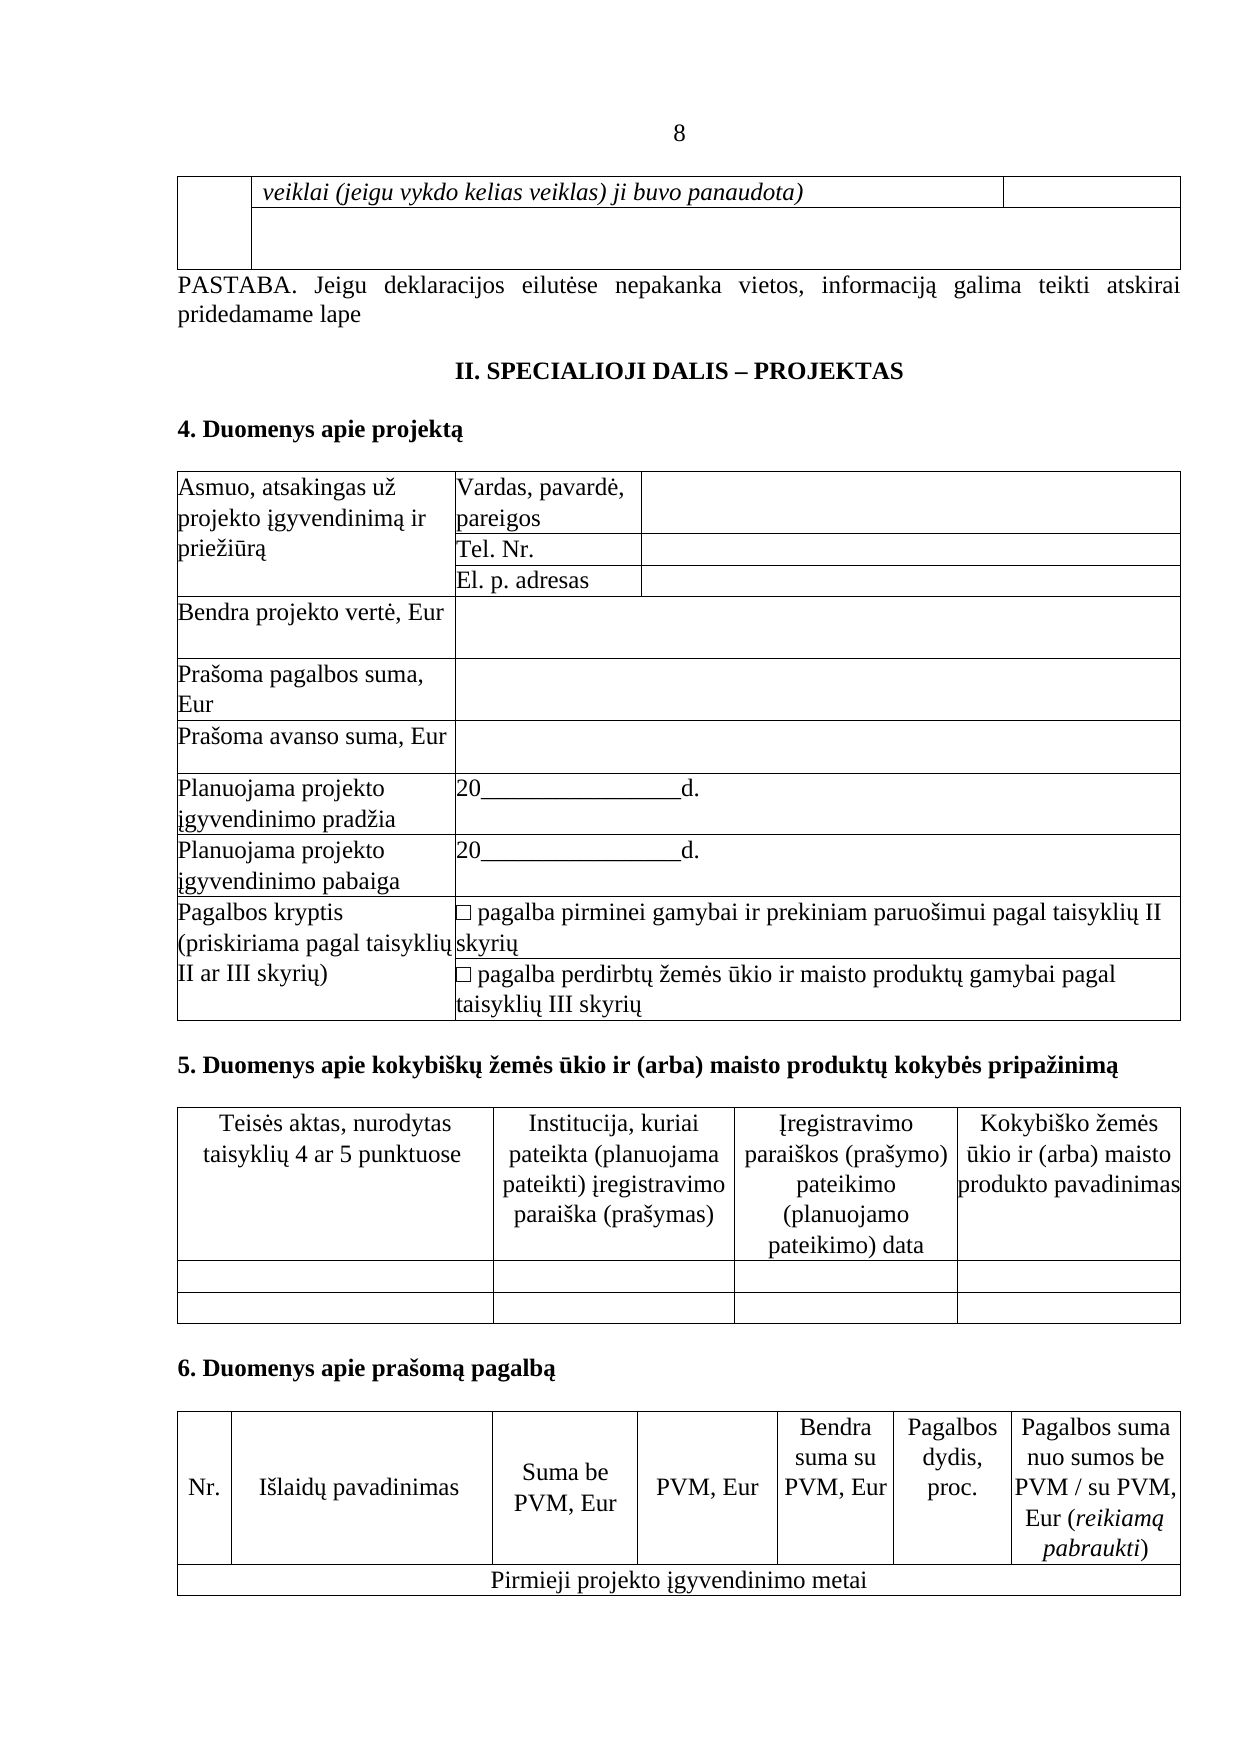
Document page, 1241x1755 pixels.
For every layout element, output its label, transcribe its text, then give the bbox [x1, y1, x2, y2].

table_header Bendra suma su PVM, Eur [778, 1412, 893, 1564]
table_cell Bendra projekto vertė, Eur [178, 597, 455, 658]
table_header Išlaidų pavadinimas [232, 1412, 492, 1564]
table_cell □ pagalba pirminei gamybai ir prekiniam paruošimui pagal taisyklių II skyrių [456, 897, 1180, 958]
table_cell Prašoma pagalbos suma, Eur [178, 659, 455, 720]
table_cell [735, 1293, 957, 1323]
table_header Pagalbos suma nuo sumos be PVM / su PVM, Eur (reikiamą pabraukti) [1012, 1412, 1180, 1564]
table_cell [456, 659, 1180, 720]
text 5. Duomenys apie kokybiškų žemės ūkio ir (arba) maisto produktų kokybės pripažinimą [177, 1050, 1181, 1078]
table_cell Planuojama projekto įgyvendinimo pabaiga [178, 835, 455, 896]
table_cell 20________________d. [456, 774, 1180, 834]
table_header PVM, Eur [638, 1412, 777, 1564]
table_header Kokybiško žemės ūkio ir (arba) maisto produkto pavadinimas [958, 1108, 1180, 1260]
table_cell □ pagalba perdirbtų žemės ūkio ir maisto produktų gamybai pagal taisyklių III skyrių [456, 959, 1180, 1020]
text 6. Duomenys apie prašomą pagalbą [177, 1353, 1181, 1382]
table_header Institucija, kuriai pateikta (planuojama pateikti) įregistravimo paraiška (prašymas) [494, 1108, 734, 1260]
table_cell [178, 177, 251, 269]
table_header Teisės aktas, nurodytas taisyklių 4 ar 5 punktuose [178, 1108, 493, 1260]
table_cell [456, 721, 1180, 772]
table_cell Prašoma avanso suma, Eur [178, 721, 455, 772]
table_cell [456, 597, 1180, 658]
table_cell veiklai (jeigu vykdo kelias veiklas) ji buvo panaudota) [252, 177, 1003, 207]
text PASTABA. Jeigu deklaracijos eilutėse nepakanka vietos, informaciją galima teikti atskirai pridedamame lape [177, 270, 1181, 327]
table_cell Planuojama projekto įgyvendinimo pradžia [178, 774, 455, 834]
table_cell [1004, 177, 1180, 207]
table_header Vardas, pavardė, pareigos [456, 472, 641, 533]
table_cell [252, 208, 1180, 269]
table_cell Pirmieji projekto įgyvendinimo metai [178, 1565, 1180, 1595]
text II. SPECIALIOJI DALIS – PROJEKTAS [177, 356, 1181, 385]
table_header Asmuo, atsakingas už projekto įgyvendinimą ir priežiūrą [178, 472, 455, 596]
table_cell [494, 1261, 734, 1292]
table_cell [178, 1293, 493, 1323]
table_cell [642, 566, 1180, 596]
table_header Suma be PVM, Eur [493, 1412, 637, 1564]
table_cell [735, 1261, 957, 1292]
table_cell Tel. Nr. [456, 534, 641, 564]
table_cell [958, 1293, 1180, 1323]
table_cell Pagalbos kryptis (priskiriama pagal taisyklių II ar III skyrių) [178, 897, 455, 1020]
table_cell [178, 1261, 493, 1292]
table_cell [958, 1261, 1180, 1292]
text 4. Duomenys apie projektą [177, 414, 1181, 442]
table_header Įregistravimo paraiškos (prašymo) pateikimo (planuojamo pateikimo) data [735, 1108, 957, 1260]
table_header Pagalbos dydis, proc. [894, 1412, 1011, 1564]
table_cell El. p. adresas [456, 566, 641, 596]
table_cell [642, 534, 1180, 564]
table_header Nr. [178, 1412, 231, 1564]
table_header [642, 472, 1180, 533]
table_cell [494, 1293, 734, 1323]
table_cell 20________________d. [456, 835, 1180, 896]
